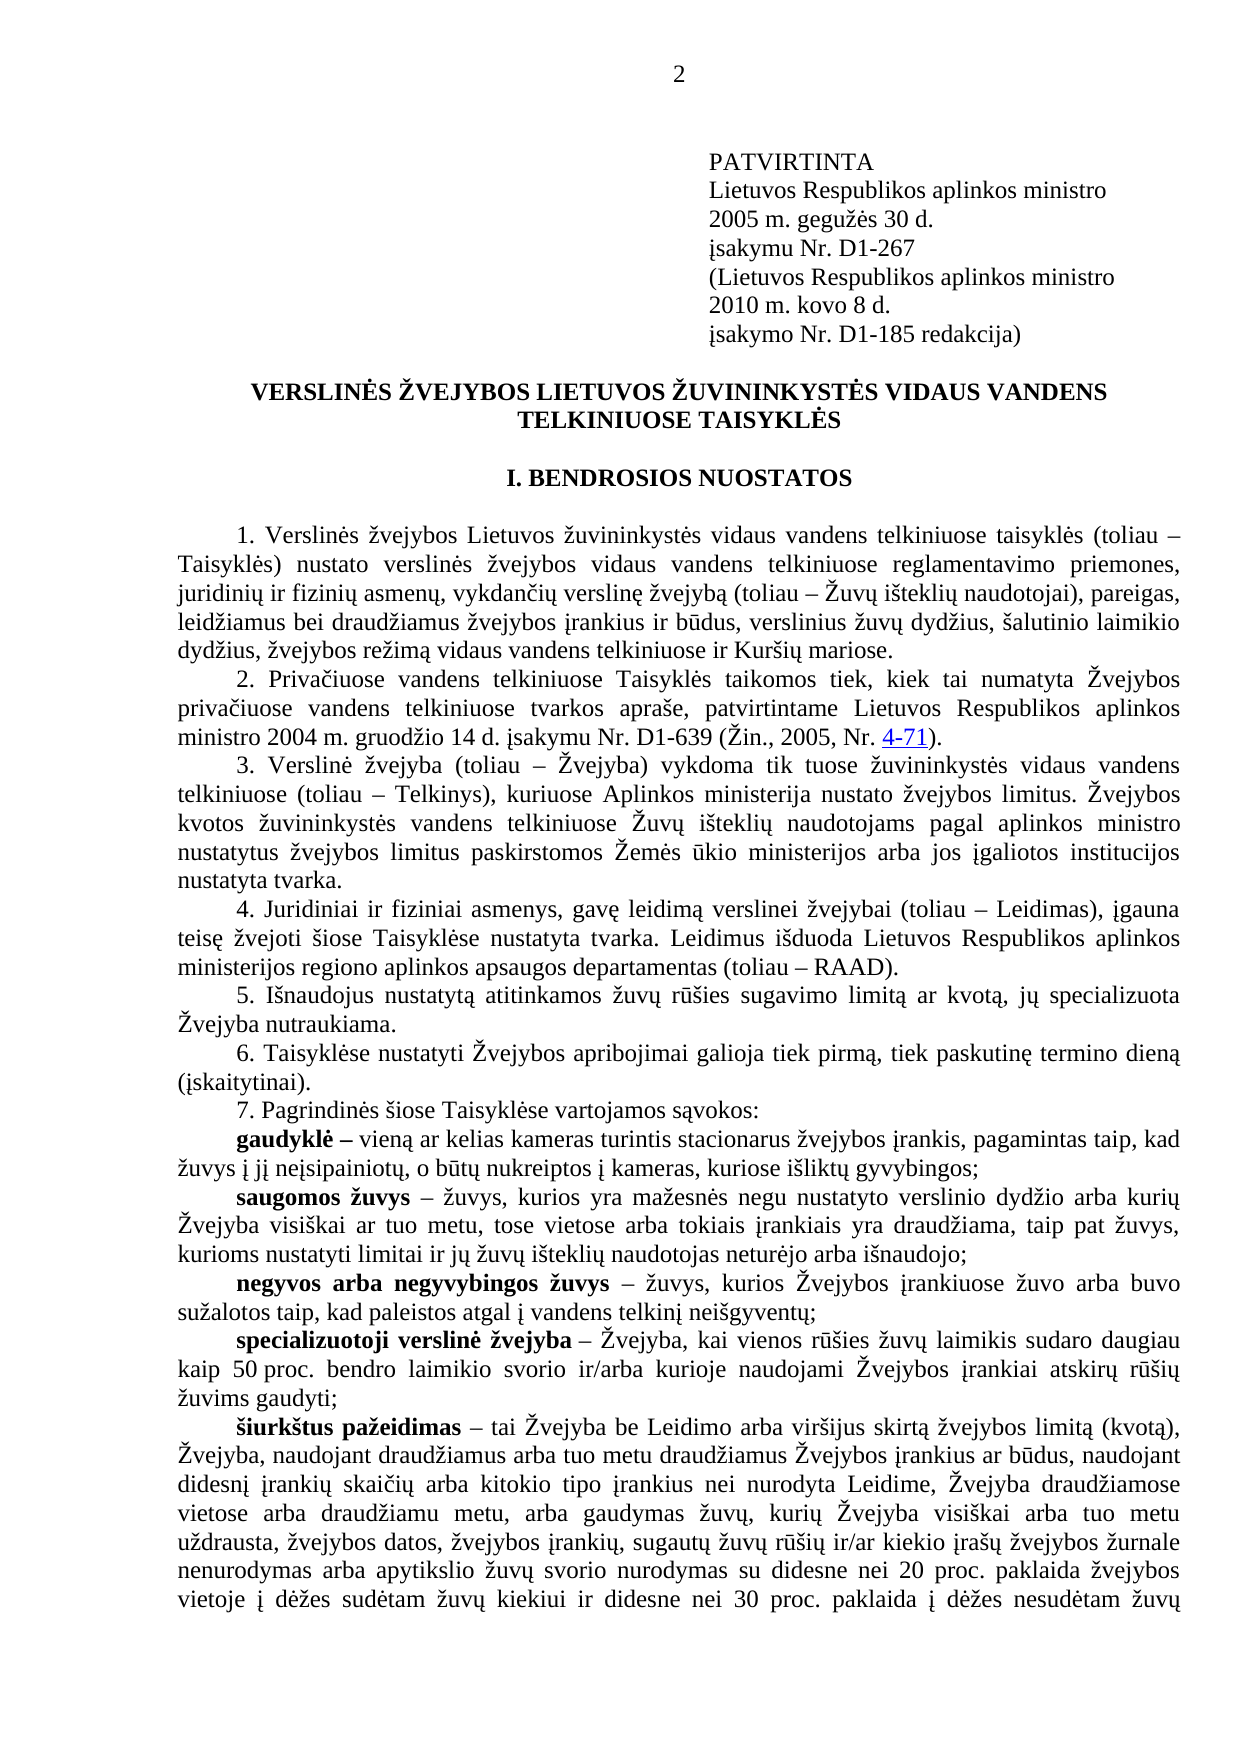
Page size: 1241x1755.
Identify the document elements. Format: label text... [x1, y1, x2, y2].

text PATVIRTINTA [177, 147, 1181, 176]
text 1. Verslinės žvejybos Lietuvos žuvininkystės vidaus vandens telkiniuose taisyklės (toliau – Taisyklės) nustato verslinės žvejybos vidaus vandens telkiniuose reglamentavimo priemones, juridinių ir fizinių asmenų, vykdančių verslinę žvejybą (toliau – Žuvų išteklių naudotojai), pareigas, leidžiamus bei draudžiamus žvejybos įrankius ir būdus, verslinius žuvų dydžius, šalutinio laimikio dydžius, žvejybos režimą vidaus vandens telkiniuose ir Kuršių mariose. [177, 521, 1181, 664]
text 2010 m. kovo 8 d. [177, 291, 1181, 319]
text (Lietuvos Respublikos aplinkos ministro [177, 262, 1181, 291]
text įsakymu Nr. D1-267 [177, 233, 1181, 262]
text 2. Privačiuose vandens telkiniuose Taisyklės taikomos tiek, kiek tai numatyta Žvejybos privačiuose vandens telkiniuose tvarkos apraše, patvirtintame Lietuvos Respublikos aplinkos ministro 2004 m. gruodžio 14 d. įsakymu Nr. D1-639 (Žin., 2005, Nr. 4-71). [177, 664, 1181, 751]
text 6. Taisyklėse nustatyti Žvejybos apribojimai galioja tiek pirmą, tiek paskutinę termino dieną (įskaitytinai). [177, 1038, 1181, 1096]
text specializuotoji verslinė žvejyba – Žvejyba, kai vienos rūšies žuvų laimikis sudaro daugiau kaip 50 proc. bendro laimikio svorio ir/arba kurioje naudojami Žvejybos įrankiai atskirų rūšių žuvims gaudyti; [177, 1326, 1181, 1412]
text šiurkštus pažeidimas – tai Žvejyba be Leidimo arba viršijus skirtą žvejybos limitą (kvotą), Žvejyba, naudojant draudžiamus arba tuo metu draudžiamus Žvejybos įrankius ar būdus, naudojant didesnį įrankių skaičių arba kitokio tipo įrankius nei nurodyta Leidime, Žvejyba draudžiamose vietose arba draudžiamu metu, arba gaudymas žuvų, kurių Žvejyba visiškai arba tuo metu uždrausta, žvejybos datos, žvejybos įrankių, sugautų žuvų rūšių ir/ar kiekio įrašų žvejybos žurnale nenurodymas arba apytikslio žuvų svorio nurodymas su didesne nei 20 proc. paklaida žvejybos vietoje į dėžes sudėtam žuvų kiekiui ir didesne nei 30 proc. paklaida į dėžes nesudėtam žuvų [177, 1412, 1181, 1613]
text gaudyklė – vieną ar kelias kameras turintis stacionarus žvejybos įrankis, pagamintas taip, kad žuvys į jį neįsipainiotų, o būtų nukreiptos į kameras, kuriose išliktų gyvybingos; [177, 1124, 1181, 1182]
text 5. Išnaudojus nustatytą atitinkamos žuvų rūšies sugavimo limitą ar kvotą, jų specializuota Žvejyba nutraukiama. [177, 981, 1181, 1038]
text I. BENDROSIOS NUOSTATOS [177, 463, 1181, 492]
text negyvos arba negyvybingos žuvys – žuvys, kurios Žvejybos įrankiuose žuvo arba buvo sužalotos taip, kad paleistos atgal į vandens telkinį neišgyventų; [177, 1268, 1181, 1326]
text 2005 m. gegužės 30 d. [177, 204, 1181, 233]
text Lietuvos Respublikos aplinkos ministro [177, 176, 1181, 204]
text 3. Verslinė žvejyba (toliau – Žvejyba) vykdoma tik tuose žuvininkystės vidaus vandens telkiniuose (toliau – Telkinys), kuriuose Aplinkos ministerija nustato žvejybos limitus. Žvejybos kvotos žuvininkystės vandens telkiniuose Žuvų išteklių naudotojams pagal aplinkos ministro nustatytus žvejybos limitus paskirstomos Žemės ūkio ministerijos arba jos įgaliotos institucijos nustatyta tvarka. [177, 751, 1181, 894]
text 4. Juridiniai ir fiziniai asmenys, gavę leidimą verslinei žvejybai (toliau – Leidimas), įgauna teisę žvejoti šiose Taisyklėse nustatyta tvarka. Leidimus išduoda Lietuvos Respublikos aplinkos ministerijos regiono aplinkos apsaugos departamentas (toliau – RAAD). [177, 894, 1181, 981]
text saugomos žuvys – žuvys, kurios yra mažesnės negu nustatyto verslinio dydžio arba kurių Žvejyba visiškai ar tuo metu, tose vietose arba tokiais įrankiais yra draudžiama, taip pat žuvys, kurioms nustatyti limitai ir jų žuvų išteklių naudotojas neturėjo arba išnaudojo; [177, 1182, 1181, 1268]
text įsakymo Nr. D1-185 redakcija) [177, 319, 1181, 348]
text 7. Pagrindinės šiose Taisyklėse vartojamos sąvokos: [177, 1096, 1181, 1124]
text VERSLINĖS ŽVEJYBOS LIETUVOS ŽUVININKYSTĖS VIDAUS VANDENS TELKINIUOSE TAISYKLĖS [177, 377, 1181, 434]
